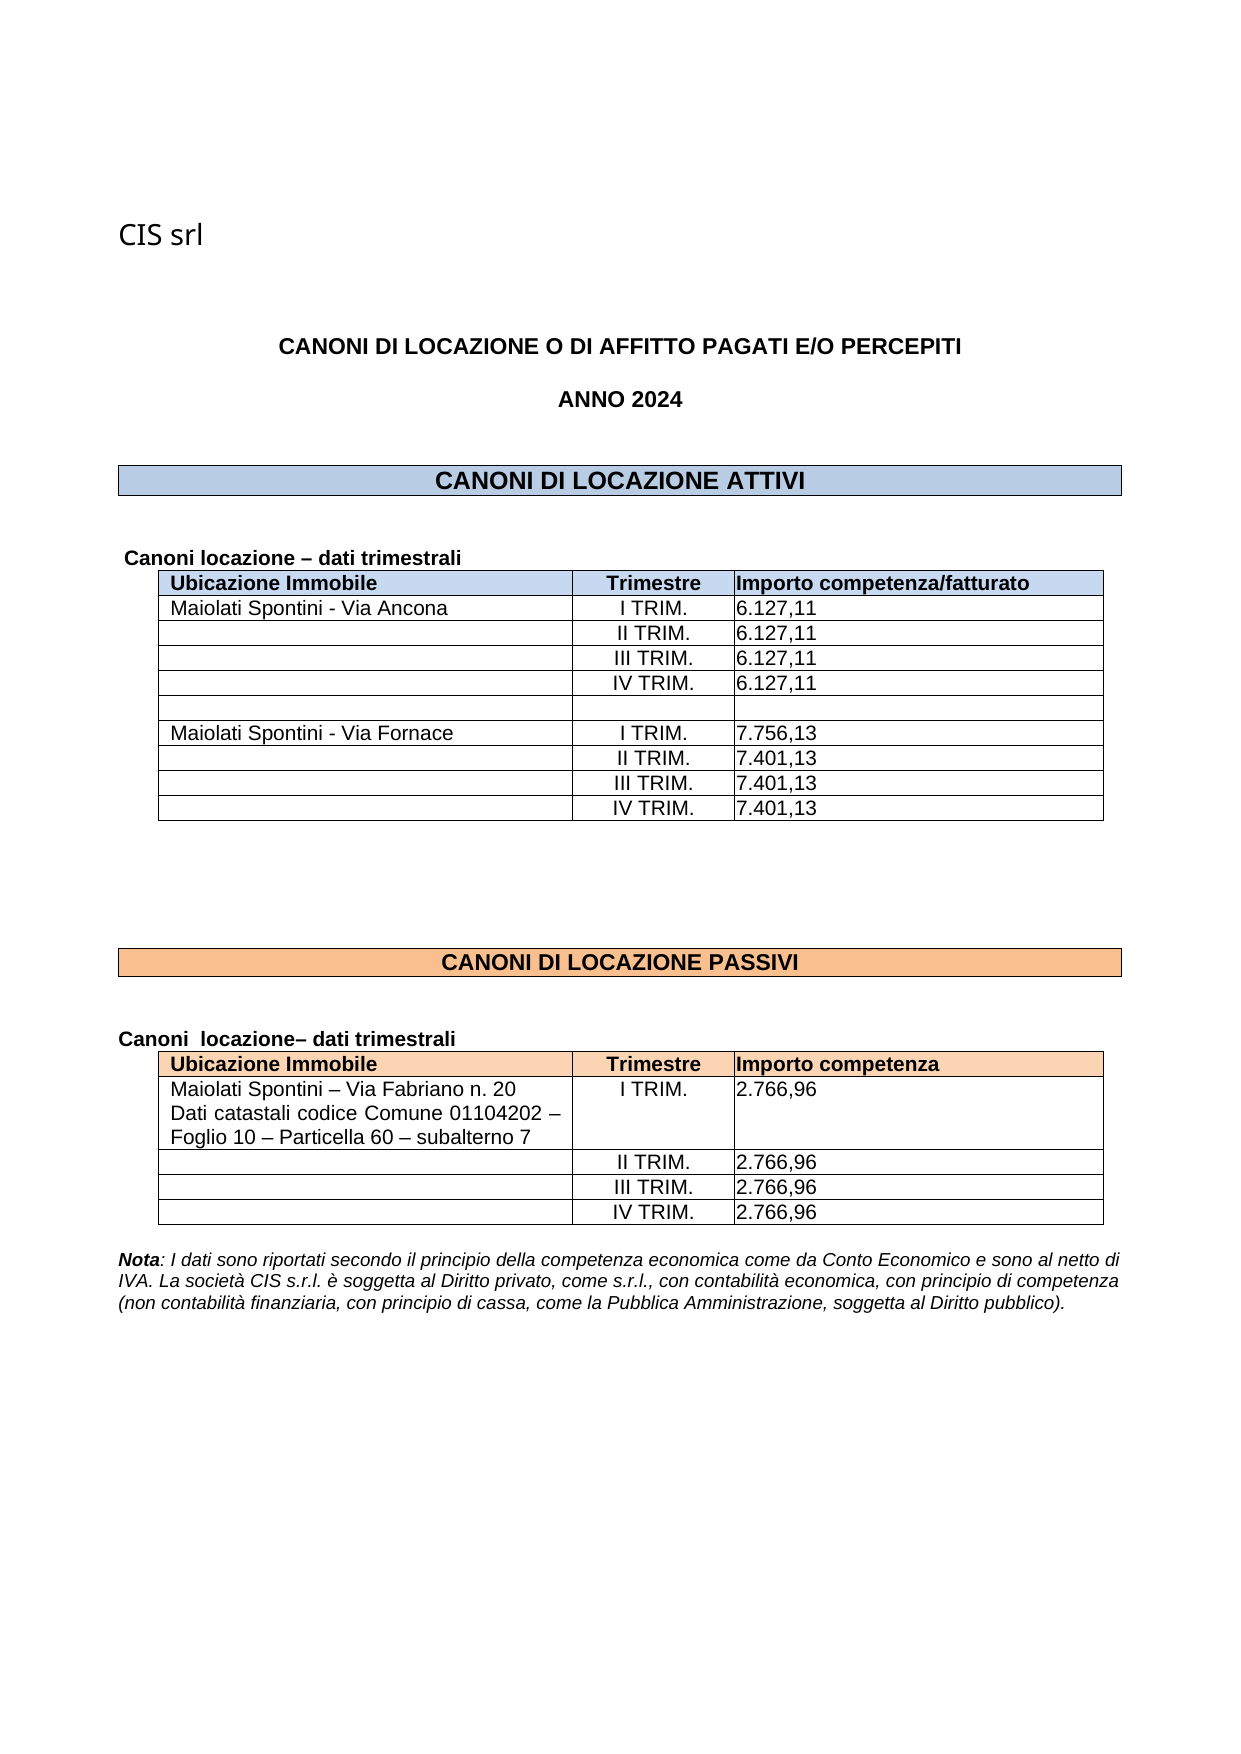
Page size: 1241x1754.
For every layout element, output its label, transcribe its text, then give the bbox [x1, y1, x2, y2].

text CANONI DI LOCAZIONE PASSIVI [119, 949, 1121, 976]
table_header Importo competenza [735, 1052, 1103, 1076]
table_cell 7.401,13 [735, 796, 1103, 820]
table_cell [159, 1200, 572, 1224]
table_cell I TRIM. [573, 596, 734, 620]
table_cell IV TRIM. [573, 796, 734, 820]
table_cell [159, 1175, 572, 1199]
table_cell 6.127,11 [735, 671, 1103, 695]
text Canoni locazione – dati trimestrali [118, 546, 1122, 570]
table_cell II TRIM. [573, 746, 734, 770]
table_cell [573, 696, 734, 720]
table_cell [159, 796, 572, 820]
table_cell Maiolati Spontini - Via Ancona [159, 596, 572, 620]
table_cell 2.766,96 [735, 1077, 1103, 1149]
table_cell 6.127,11 [735, 621, 1103, 645]
text Nota: I dati sono riportati secondo il principio della competenza economica come da Conto Economico e sono al netto di IVA. La società CIS s.r.l. è soggetta al Diritto privato, come s.r.l., con contabilità economica, con principio di competenza (non contabilità finanziaria, con principio di cassa, come la Pubblica Amministrazione, soggetta al Diritto pubblico). [118, 1249, 1122, 1313]
table_cell II TRIM. [573, 1150, 734, 1174]
text Canoni locazione– dati trimestrali [118, 1027, 1122, 1051]
table_cell 7.401,13 [735, 771, 1103, 795]
text CIS srl [118, 214, 1122, 254]
table_cell [159, 746, 572, 770]
text CANONI DI LOCAZIONE O DI AFFITTO PAGATI E/O PERCEPITI [118, 333, 1122, 359]
table_cell [159, 696, 572, 720]
table_cell I TRIM. [573, 1077, 734, 1149]
table_cell [159, 771, 572, 795]
table_cell Maiolati Spontini – Via Fabriano n. 20 Dati catastali codice Comune 01104202 – Foglio 10 – Particella 60 – subalterno 7 [159, 1077, 572, 1149]
table_cell IV TRIM. [573, 1200, 734, 1224]
table_cell III TRIM. [573, 1175, 734, 1199]
table_cell I TRIM. [573, 721, 734, 745]
table_cell 7.756,13 [735, 721, 1103, 745]
table_cell IV TRIM. [573, 671, 734, 695]
table_header Trimestre [573, 1052, 734, 1076]
text ANNO 2024 [118, 386, 1122, 412]
table_cell 2.766,96 [735, 1150, 1103, 1174]
table_header Importo competenza/fatturato [735, 571, 1103, 595]
table_cell 6.127,11 [735, 596, 1103, 620]
table_cell 2.766,96 [735, 1200, 1103, 1224]
table_header Ubicazione Immobile [159, 1052, 572, 1076]
table_header Trimestre [573, 571, 734, 595]
table_cell III TRIM. [573, 646, 734, 670]
table_cell II TRIM. [573, 621, 734, 645]
table_cell [159, 671, 572, 695]
table_cell [159, 621, 572, 645]
table_cell Maiolati Spontini - Via Fornace [159, 721, 572, 745]
table_cell [735, 696, 1103, 720]
table_cell 2.766,96 [735, 1175, 1103, 1199]
table_cell [159, 1150, 572, 1174]
table_cell III TRIM. [573, 771, 734, 795]
table_cell 7.401,13 [735, 746, 1103, 770]
table_cell [159, 646, 572, 670]
table_cell 6.127,11 [735, 646, 1103, 670]
text CANONI DI LOCAZIONE ATTIVI [119, 466, 1121, 495]
table_header Ubicazione Immobile [159, 571, 572, 595]
